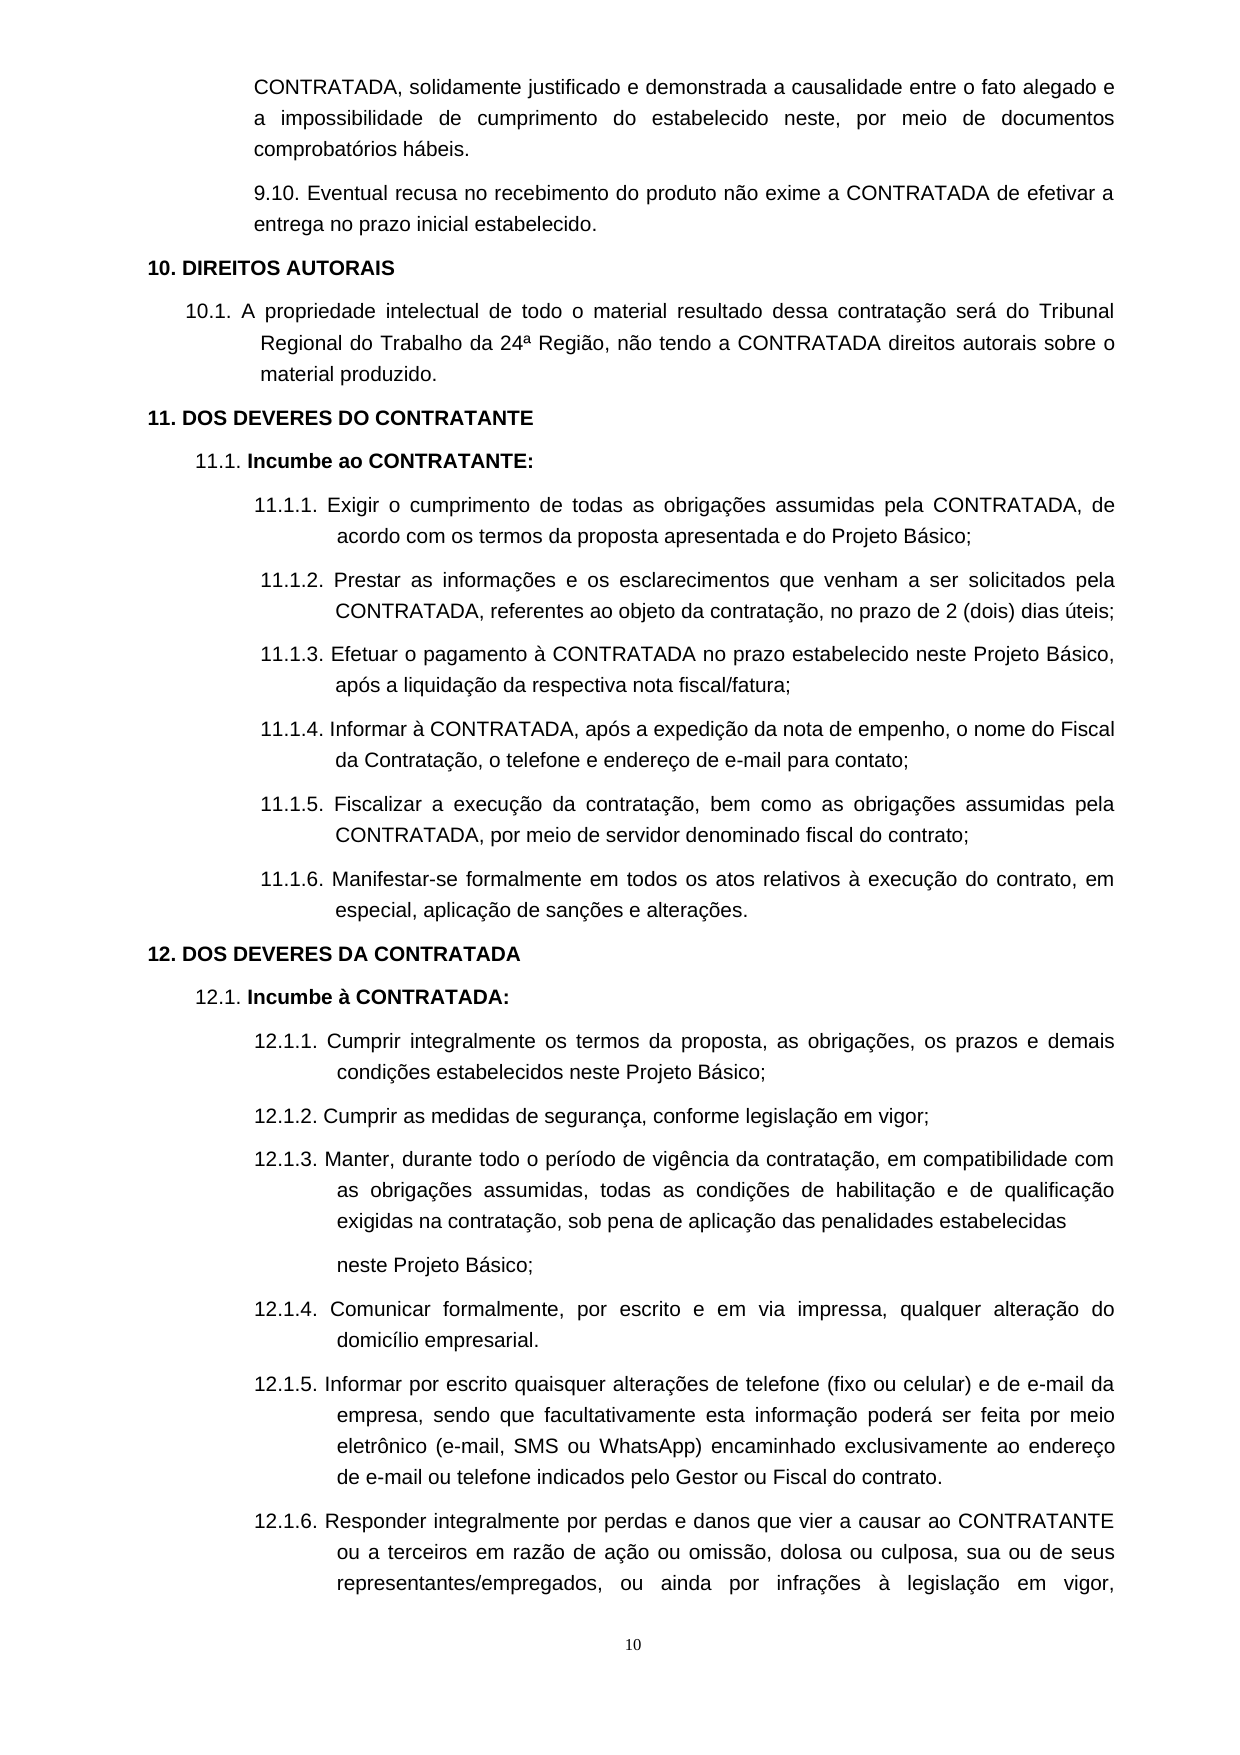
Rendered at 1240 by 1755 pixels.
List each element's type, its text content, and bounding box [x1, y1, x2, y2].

text 11.1. Incumbe ao CONTRATANTE: [195, 449, 1116, 473]
text 11.1.4. Informar à CONTRATADA, após a expedição da nota de empenho, o nome do Fiscal da Contratação, o telefone e endereço de e-mail para contato; [260, 717, 1116, 772]
text 9.10. Eventual recusa no recebimento do produto não exime a CONTRATADA de efetivar a entrega no prazo inicial estabelecido. [253, 181, 1116, 236]
text 10.1. A propriedade intelectual de todo o material resultado dessa contratação será do Tribunal Regional do Trabalho da 24ª Região, não tendo a CONTRATADA direitos autorais sobre o material produzido. [185, 299, 1116, 386]
subtitle 10. DIREITOS AUTORAIS [147, 256, 1116, 280]
text 11.1.5. Fiscalizar a execução da contratação, bem como as obrigações assumidas pela CONTRATADA, por meio de servidor denominado fiscal do contrato; [260, 792, 1116, 847]
text neste Projeto Básico; [337, 1253, 1116, 1277]
text 12.1.2. Cumprir as medidas de segurança, conforme legislação em vigor; [254, 1103, 1116, 1127]
text 11.1.1. Exigir o cumprimento de todas as obrigações assumidas pela CONTRATADA, de acordo com os termos da proposta apresentada e do Projeto Básico; [254, 493, 1116, 548]
text 12.1.6. Responder integralmente por perdas e danos que vier a causar ao CONTRATANTE ou a terceiros em razão de ação ou omissão, dolosa ou culposa, sua ou de seus representantes/empregados, ou ainda por infrações à legislação em vigor, [254, 1508, 1116, 1595]
text 12.1.1. Cumprir integralmente os termos da proposta, as obrigações, os prazos e demais condições estabelecidos neste Projeto Básico; [254, 1029, 1116, 1084]
text 11.1.6. Manifestar-se formalmente em todos os atos relativos à execução do contrato, em especial, aplicação de sanções e alterações. [260, 867, 1116, 922]
subtitle 11. DOS DEVERES DO CONTRATANTE [147, 405, 1116, 429]
text 12.1.3. Manter, durante todo o período de vigência da contratação, em compatibilidade com as obrigações assumidas, todas as condições de habilitação e de qualificação exigidas na contratação, sob pena de aplicação das penalidades estabelecidas [254, 1147, 1116, 1233]
text CONTRATADA, solidamente justificado e demonstrada a causalidade entre o fato alegado e a impossibilidade de cumprimento do estabelecido neste, por meio de documentos comprobatórios hábeis. [253, 75, 1116, 161]
text 11.1.3. Efetuar o pagamento à CONTRATADA no prazo estabelecido neste Projeto Básico, após a liquidação da respectiva nota fiscal/fatura; [260, 642, 1116, 697]
text 12.1. Incumbe à CONTRATADA: [195, 985, 1116, 1009]
text 12.1.5. Informar por escrito quaisquer alterações de telefone (fixo ou celular) e de e-mail da empresa, sendo que facultativamente esta informação poderá ser feita por meio eletrônico (e-mail, SMS ou WhatsApp) encaminhado exclusivamente ao endereço de e-mail ou telefone indicados pelo Gestor ou Fiscal do contrato. [254, 1371, 1116, 1489]
text 12.1.4. Comunicar formalmente, por escrito e em via impressa, qualquer alteração do domicílio empresarial. [254, 1297, 1116, 1352]
text 11.1.2. Prestar as informações e os esclarecimentos que venham a ser solicitados pela CONTRATADA, referentes ao objeto da contratação, no prazo de 2 (dois) dias úteis; [260, 567, 1116, 622]
subtitle 12. DOS DEVERES DA CONTRATADA [147, 941, 1116, 965]
